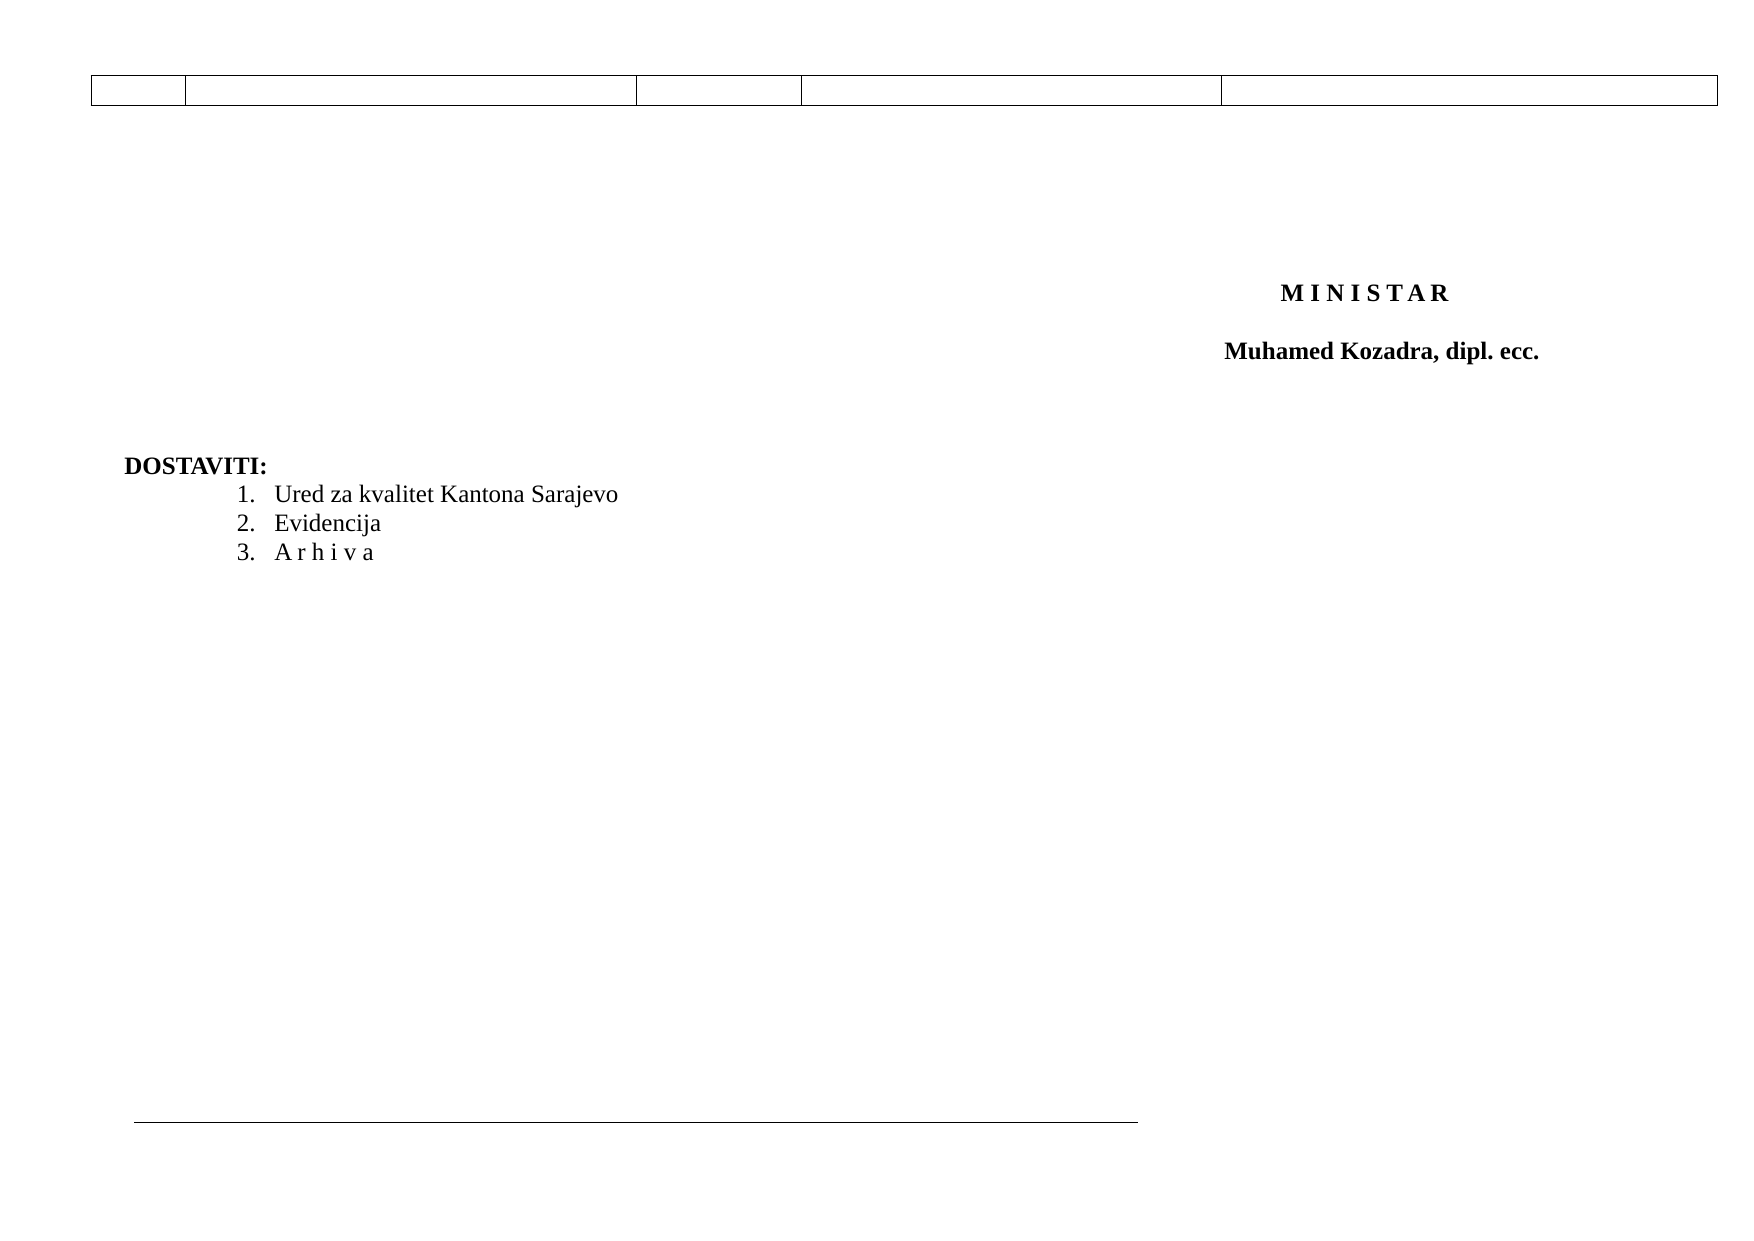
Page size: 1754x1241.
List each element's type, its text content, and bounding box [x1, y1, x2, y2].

list Evidencija [237, 508, 1695, 537]
text DOSTAVITI: [124, 451, 1695, 479]
list A r h i v a [237, 537, 1695, 566]
table_cell [92, 76, 185, 105]
text Muhamed Kozadra, dipl. ecc. [124, 336, 1695, 364]
table_cell [637, 76, 801, 105]
table_cell [802, 76, 1221, 105]
table_cell [1222, 76, 1717, 105]
list Ured za kvalitet Kantona Sarajevo [237, 479, 1695, 508]
table_cell [186, 76, 636, 105]
text M I N I S T A R [124, 278, 1695, 307]
